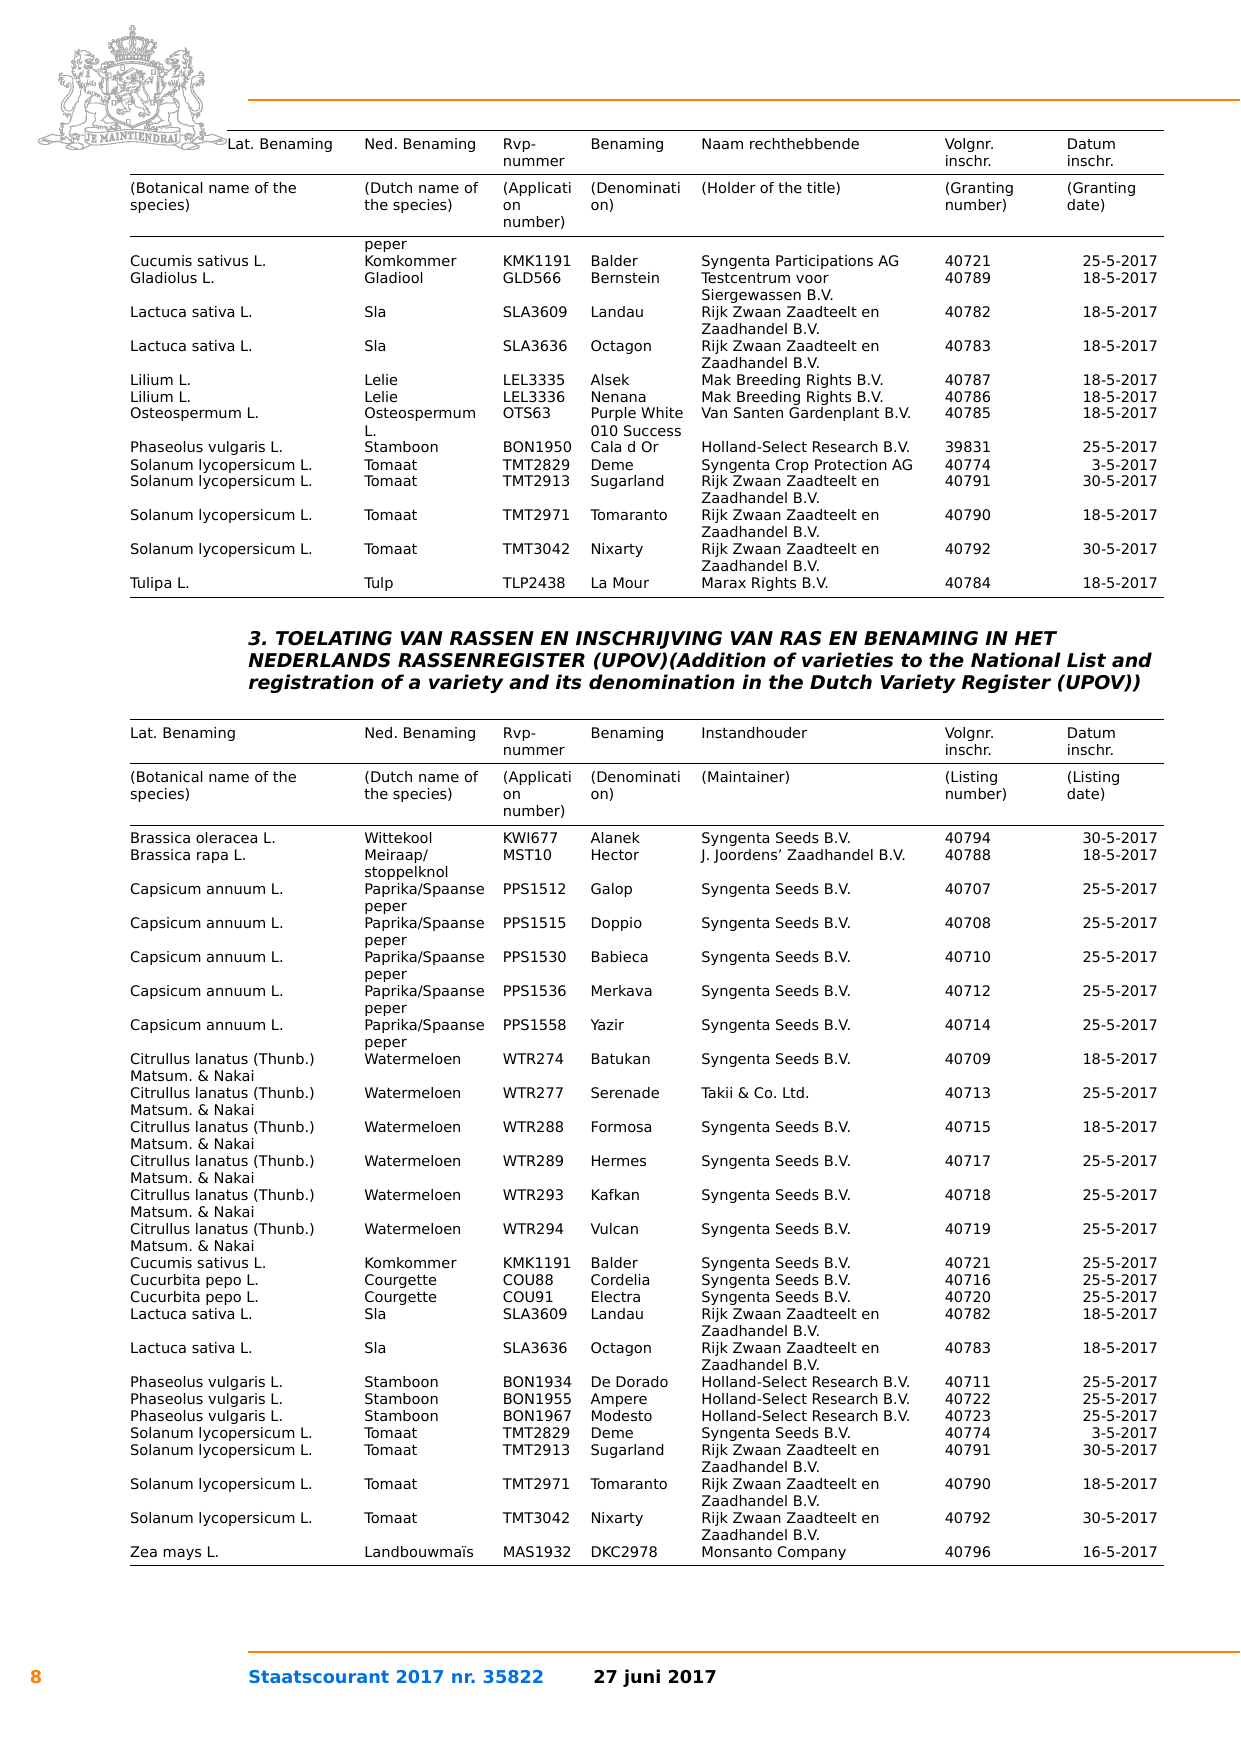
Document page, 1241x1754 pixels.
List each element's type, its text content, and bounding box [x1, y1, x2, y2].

table_cell 25-5-2017 [1061, 1289, 1163, 1306]
table_cell Paprika/Spaanse peper [358, 1017, 497, 1051]
table_header Benaming [585, 720, 695, 763]
table_cell 40774 [939, 1425, 1061, 1442]
table_cell (Listing date) [1061, 764, 1163, 824]
table_cell 18-5-2017 [1061, 847, 1163, 881]
table_cell Zea mays L. [130, 1544, 358, 1565]
table_cell TMT3042 [497, 541, 584, 575]
table_cell Paprika/Spaanse peper [358, 983, 497, 1017]
table_cell OTS63 [497, 405, 584, 439]
table_cell COU91 [497, 1289, 584, 1306]
table_cell Citrullus lanatus (Thunb.) Matsum. & Nakai [130, 1221, 358, 1255]
table_cell Tomaat [358, 1425, 497, 1442]
table_cell Mak Breeding Rights B.V. [695, 371, 939, 388]
table_header Ned. Benaming [358, 131, 497, 174]
table_cell 18-5-2017 [1061, 1051, 1163, 1085]
table_cell 18-5-2017 [1061, 371, 1163, 388]
table_cell (Maintainer) [695, 764, 939, 824]
table_cell TMT2971 [497, 1476, 584, 1509]
table_cell Holland-Select Research B.V. [695, 1408, 939, 1424]
table_cell 18-5-2017 [1061, 1306, 1163, 1340]
table_cell Ampere [585, 1391, 695, 1408]
table_header Volgnr. inschr. [939, 720, 1061, 763]
table_cell 3-5-2017 [1061, 1425, 1163, 1442]
table_cell 18-5-2017 [1061, 338, 1163, 371]
table_cell 40786 [939, 389, 1061, 405]
table_cell Phaseolus vulgaris L. [130, 1374, 358, 1391]
table_cell Octagon [585, 1340, 695, 1374]
table_cell Solanum lycopersicum L. [130, 473, 358, 507]
table_cell 25-5-2017 [1061, 439, 1163, 456]
table_header Lat. Benaming [130, 131, 358, 174]
table_cell 40790 [939, 507, 1061, 541]
table_cell Tomaranto [585, 507, 695, 541]
table_cell Syngenta Seeds B.V. [695, 1017, 939, 1051]
table_cell Tulp [358, 575, 497, 597]
table_cell Nixarty [585, 1510, 695, 1543]
table_cell 40791 [939, 1442, 1061, 1476]
table_cell 40790 [939, 1476, 1061, 1509]
table_cell 40716 [939, 1272, 1061, 1289]
table_header Ned. Benaming [358, 720, 497, 763]
table_cell 40785 [939, 405, 1061, 439]
table_cell SLA3636 [497, 338, 584, 371]
table_cell Syngenta Seeds B.V. [695, 949, 939, 983]
table_cell Capsicum annuum L. [130, 915, 358, 949]
table_cell Osteospermum L. [130, 405, 358, 439]
table_cell Tomaat [358, 1510, 497, 1543]
table_cell Cucumis sativus L. [130, 1255, 358, 1272]
table_cell Phaseolus vulgaris L. [130, 1391, 358, 1408]
table_cell 18-5-2017 [1061, 575, 1163, 597]
table_cell Tomaat [358, 1476, 497, 1509]
table_cell 18-5-2017 [1061, 1340, 1163, 1374]
table_cell 25-5-2017 [1061, 881, 1163, 915]
table_header Datum inschr. [1061, 131, 1163, 174]
table_cell Nenana [585, 389, 695, 405]
table_cell Cucumis sativus L. [130, 253, 358, 269]
table_cell Tomaat [358, 473, 497, 507]
table_cell Modesto [585, 1408, 695, 1424]
table_cell 40713 [939, 1085, 1061, 1119]
table_cell (Botanical name of the species) [130, 175, 358, 236]
table_cell DKC2978 [585, 1544, 695, 1565]
picture [38, 25, 227, 150]
table_cell 25-5-2017 [1061, 1255, 1163, 1272]
table_cell Solanum lycopersicum L. [130, 541, 358, 575]
table_cell Stamboon [358, 1391, 497, 1408]
table_cell Citrullus lanatus (Thunb.) Matsum. & Nakai [130, 1187, 358, 1221]
table_cell 40714 [939, 1017, 1061, 1051]
table_cell Brassica oleracea L. [130, 826, 358, 847]
table_cell 30-5-2017 [1061, 826, 1163, 847]
table_cell Solanum lycopersicum L. [130, 456, 358, 473]
table_cell [695, 237, 939, 253]
table_cell BON1934 [497, 1374, 584, 1391]
table_cell Tomaat [358, 456, 497, 473]
table_cell 40783 [939, 338, 1061, 371]
table_cell 40789 [939, 270, 1061, 303]
table_cell Courgette [358, 1272, 497, 1289]
table_cell MST10 [497, 847, 584, 881]
table_cell (Holder of the title) [695, 175, 939, 236]
table_cell 40788 [939, 847, 1061, 881]
table_cell Rijk Zwaan Zaadteelt en Zaadhandel B.V. [695, 541, 939, 575]
table_cell Syngenta Seeds B.V. [695, 1425, 939, 1442]
table_cell La Mour [585, 575, 695, 597]
table_cell Watermeloen [358, 1187, 497, 1221]
table_cell Holland-Select Research B.V. [695, 439, 939, 456]
table_cell Tomaat [358, 507, 497, 541]
table_cell Syngenta Crop Protection AG [695, 456, 939, 473]
table_cell 25-5-2017 [1061, 1017, 1163, 1051]
table_cell Rijk Zwaan Zaadteelt en Zaadhandel B.V. [695, 1510, 939, 1543]
table_cell 40712 [939, 983, 1061, 1017]
table_cell 40711 [939, 1374, 1061, 1391]
table_header Instandhouder [695, 720, 939, 763]
table_header Datum inschr. [1061, 720, 1163, 763]
table_cell TMT2913 [497, 1442, 584, 1476]
table_cell SLA3609 [497, 304, 584, 337]
table_cell Osteospermum L. [358, 405, 497, 439]
table_cell Tomaranto [585, 1476, 695, 1509]
table_cell 25-5-2017 [1061, 1272, 1163, 1289]
table_cell Solanum lycopersicum L. [130, 507, 358, 541]
table_cell Sla [358, 304, 497, 337]
table_cell 40792 [939, 541, 1061, 575]
table_cell Lilium L. [130, 389, 358, 405]
table_cell Cala d Or [585, 439, 695, 456]
table_cell Syngenta Seeds B.V. [695, 1272, 939, 1289]
table_cell Lactuca sativa L. [130, 304, 358, 337]
table_cell BON1955 [497, 1391, 584, 1408]
table_cell 40723 [939, 1408, 1061, 1424]
table_cell 40717 [939, 1153, 1061, 1187]
table_cell 25-5-2017 [1061, 1408, 1163, 1424]
table_header Rvp-nummer [497, 720, 584, 763]
table_cell 40709 [939, 1051, 1061, 1085]
table_cell peper [358, 237, 497, 253]
table_cell 18-5-2017 [1061, 405, 1163, 439]
table_cell 25-5-2017 [1061, 949, 1163, 983]
table_cell Rijk Zwaan Zaadteelt en Zaadhandel B.V. [695, 473, 939, 507]
table_cell Tomaat [358, 1442, 497, 1476]
table_cell Watermeloen [358, 1153, 497, 1187]
table_cell Syngenta Seeds B.V. [695, 826, 939, 847]
table_cell Syngenta Seeds B.V. [695, 1119, 939, 1153]
table_cell Galop [585, 881, 695, 915]
table_cell Phaseolus vulgaris L. [130, 1408, 358, 1424]
table_cell Solanum lycopersicum L. [130, 1425, 358, 1442]
table_cell Rijk Zwaan Zaadteelt en Zaadhandel B.V. [695, 507, 939, 541]
table_cell Cordelia [585, 1272, 695, 1289]
table_cell Lilium L. [130, 371, 358, 388]
table_cell Babieca [585, 949, 695, 983]
table_cell Syngenta Seeds B.V. [695, 1153, 939, 1187]
table_cell Hermes [585, 1153, 695, 1187]
table_cell Monsanto Company [695, 1544, 939, 1565]
table_cell 40792 [939, 1510, 1061, 1543]
table_cell Alsek [585, 371, 695, 388]
table_cell 16-5-2017 [1061, 1544, 1163, 1565]
table_cell Watermeloen [358, 1051, 497, 1085]
table_cell Cucurbita pepo L. [130, 1272, 358, 1289]
table_cell Deme [585, 1425, 695, 1442]
table_cell 25-5-2017 [1061, 1221, 1163, 1255]
table_cell SLA3636 [497, 1340, 584, 1374]
table_cell Rijk Zwaan Zaadteelt en Zaadhandel B.V. [695, 338, 939, 371]
table_cell Syngenta Seeds B.V. [695, 881, 939, 915]
table_cell Formosa [585, 1119, 695, 1153]
table_cell [585, 237, 695, 253]
table_cell 40796 [939, 1544, 1061, 1565]
table_cell 18-5-2017 [1061, 304, 1163, 337]
table_cell PPS1512 [497, 881, 584, 915]
table_cell Tulipa L. [130, 575, 358, 597]
table_cell Solanum lycopersicum L. [130, 1510, 358, 1543]
table_cell KWI677 [497, 826, 584, 847]
table_cell (Listing number) [939, 764, 1061, 824]
table_cell 40710 [939, 949, 1061, 983]
table_cell Nixarty [585, 541, 695, 575]
table_cell TLP2438 [497, 575, 584, 597]
table_cell 40715 [939, 1119, 1061, 1153]
table_cell Octagon [585, 338, 695, 371]
table_cell Capsicum annuum L. [130, 881, 358, 915]
table_cell Deme [585, 456, 695, 473]
table_cell J. Joordens’ Zaadhandel B.V. [695, 847, 939, 881]
table_cell Rijk Zwaan Zaadteelt en Zaadhandel B.V. [695, 1476, 939, 1509]
table_cell [130, 237, 358, 253]
table_cell Rijk Zwaan Zaadteelt en Zaadhandel B.V. [695, 1306, 939, 1340]
table_cell [497, 237, 584, 253]
table_cell Capsicum annuum L. [130, 983, 358, 1017]
table_cell Syngenta Seeds B.V. [695, 1051, 939, 1085]
table_cell 18-5-2017 [1061, 1476, 1163, 1509]
table_cell 40718 [939, 1187, 1061, 1221]
table_cell 30-5-2017 [1061, 473, 1163, 507]
table_cell Syngenta Seeds B.V. [695, 1221, 939, 1255]
subtitle 3. TOELATING VAN RASSEN EN INSCHRIJVING VAN RAS EN BENAMING IN HET NEDERLANDS RASSENREGISTER (UPOV)(Addition of varieties to the National List and registration of a variety and its denomination in the Dutch Variety Register (UPOV)) [248, 628, 1163, 694]
table_cell 40722 [939, 1391, 1061, 1408]
table_cell Sugarland [585, 473, 695, 507]
table_cell Sugarland [585, 1442, 695, 1476]
table_cell 25-5-2017 [1061, 1374, 1163, 1391]
table_cell Meiraap/stoppelknol [358, 847, 497, 881]
table_cell Citrullus lanatus (Thunb.) Matsum. & Nakai [130, 1085, 358, 1119]
table_cell Lactuca sativa L. [130, 1306, 358, 1340]
table_cell 39831 [939, 439, 1061, 456]
table_header Benaming [585, 131, 695, 174]
table_cell (Denomination) [585, 764, 695, 824]
table_cell 25-5-2017 [1061, 1085, 1163, 1119]
table_cell Capsicum annuum L. [130, 1017, 358, 1051]
table_cell PPS1536 [497, 983, 584, 1017]
table_cell Capsicum annuum L. [130, 949, 358, 983]
table_cell Takii & Co. Ltd. [695, 1085, 939, 1119]
table_header Volgnr. inschr. [939, 131, 1061, 174]
table_cell 40783 [939, 1340, 1061, 1374]
table_cell Citrullus lanatus (Thunb.) Matsum. & Nakai [130, 1119, 358, 1153]
table_cell Wittekool [358, 826, 497, 847]
table_cell 40708 [939, 915, 1061, 949]
table_cell Balder [585, 1255, 695, 1272]
table_cell Van Santen Gardenplant B.V. [695, 405, 939, 439]
table_cell Marax Rights B.V. [695, 575, 939, 597]
table_cell 40720 [939, 1289, 1061, 1306]
table_cell 30-5-2017 [1061, 541, 1163, 575]
table_cell Yazir [585, 1017, 695, 1051]
table_cell Syngenta Seeds B.V. [695, 1187, 939, 1221]
table_cell (Denomination) [585, 175, 695, 236]
table_cell Alanek [585, 826, 695, 847]
table_cell Rijk Zwaan Zaadteelt en Zaadhandel B.V. [695, 304, 939, 337]
table_cell Phaseolus vulgaris L. [130, 439, 358, 456]
table_cell Paprika/Spaanse peper [358, 949, 497, 983]
table_cell (Application number) [497, 175, 584, 236]
table_cell (Botanical name of the species) [130, 764, 358, 824]
table_cell WTR294 [497, 1221, 584, 1255]
table_cell SLA3609 [497, 1306, 584, 1340]
table_cell Lelie [358, 371, 497, 388]
table_cell TMT2829 [497, 456, 584, 473]
table_cell 40774 [939, 456, 1061, 473]
table_cell Watermeloen [358, 1085, 497, 1119]
table_cell Komkommer [358, 1255, 497, 1272]
table_cell 25-5-2017 [1061, 1187, 1163, 1221]
table_cell TMT2829 [497, 1425, 584, 1442]
table_cell 25-5-2017 [1061, 253, 1163, 269]
table_cell Watermeloen [358, 1221, 497, 1255]
table_cell Batukan [585, 1051, 695, 1085]
table_cell 18-5-2017 [1061, 1119, 1163, 1153]
table_cell LEL3335 [497, 371, 584, 388]
table_cell 30-5-2017 [1061, 1510, 1163, 1543]
table_cell Electra [585, 1289, 695, 1306]
table_cell Doppio [585, 915, 695, 949]
table_cell Holland-Select Research B.V. [695, 1374, 939, 1391]
table_cell 18-5-2017 [1061, 507, 1163, 541]
table_cell Paprika/Spaanse peper [358, 881, 497, 915]
table_cell WTR293 [497, 1187, 584, 1221]
table_cell Kafkan [585, 1187, 695, 1221]
table_cell Citrullus lanatus (Thunb.) Matsum. & Nakai [130, 1153, 358, 1187]
table_cell Syngenta Seeds B.V. [695, 983, 939, 1017]
table_cell Sla [358, 338, 497, 371]
table_cell De Dorado [585, 1374, 695, 1391]
table_cell 25-5-2017 [1061, 1153, 1163, 1187]
table_cell [1061, 237, 1163, 253]
table_cell 30-5-2017 [1061, 1442, 1163, 1476]
table_cell Merkava [585, 983, 695, 1017]
table_cell (Granting number) [939, 175, 1061, 236]
table_cell BON1950 [497, 439, 584, 456]
table_cell 18-5-2017 [1061, 389, 1163, 405]
table_header Rvp-nummer [497, 131, 584, 174]
table_cell WTR274 [497, 1051, 584, 1085]
table_cell Brassica rapa L. [130, 847, 358, 881]
table_cell Syngenta Participations AG [695, 253, 939, 269]
table_cell Rijk Zwaan Zaadteelt en Zaadhandel B.V. [695, 1442, 939, 1476]
table_cell Balder [585, 253, 695, 269]
table_header Naam rechthebbende [695, 131, 939, 174]
table_cell BON1967 [497, 1408, 584, 1424]
table_cell Sla [358, 1306, 497, 1340]
table_cell WTR277 [497, 1085, 584, 1119]
table_cell Gladiolus L. [130, 270, 358, 303]
table_cell Stamboon [358, 1374, 497, 1391]
table_cell Mak Breeding Rights B.V. [695, 389, 939, 405]
table_cell 25-5-2017 [1061, 915, 1163, 949]
table_cell (Application number) [497, 764, 584, 824]
table_cell 40721 [939, 253, 1061, 269]
table_cell Testcentrum voor Siergewassen B.V. [695, 270, 939, 303]
table_cell Solanum lycopersicum L. [130, 1442, 358, 1476]
table_cell KMK1191 [497, 253, 584, 269]
table_cell COU88 [497, 1272, 584, 1289]
table_cell 40794 [939, 826, 1061, 847]
table_cell Paprika/Spaanse peper [358, 915, 497, 949]
table_cell [939, 237, 1061, 253]
table_cell Tomaat [358, 541, 497, 575]
table_cell Lactuca sativa L. [130, 1340, 358, 1374]
table_cell Purple White 010 Success [585, 405, 695, 439]
table_cell PPS1558 [497, 1017, 584, 1051]
table_cell 25-5-2017 [1061, 983, 1163, 1017]
table_cell Syngenta Seeds B.V. [695, 1289, 939, 1306]
table_cell Solanum lycopersicum L. [130, 1476, 358, 1509]
table_cell Komkommer [358, 253, 497, 269]
table_cell 40721 [939, 1255, 1061, 1272]
table_cell 40791 [939, 473, 1061, 507]
table_cell 40782 [939, 1306, 1061, 1340]
table_cell Landau [585, 1306, 695, 1340]
table_cell Syngenta Seeds B.V. [695, 1255, 939, 1272]
table_cell MAS1932 [497, 1544, 584, 1565]
table_cell KMK1191 [497, 1255, 584, 1272]
table_cell Holland-Select Research B.V. [695, 1391, 939, 1408]
table_cell TMT3042 [497, 1510, 584, 1543]
table_cell 40784 [939, 575, 1061, 597]
table_cell 40782 [939, 304, 1061, 337]
table_cell Landau [585, 304, 695, 337]
table_cell 40787 [939, 371, 1061, 388]
table_cell (Granting date) [1061, 175, 1163, 236]
table_cell (Dutch name of the species) [358, 764, 497, 824]
table_cell Hector [585, 847, 695, 881]
table_cell Rijk Zwaan Zaadteelt en Zaadhandel B.V. [695, 1340, 939, 1374]
table_cell 18-5-2017 [1061, 270, 1163, 303]
table_cell Citrullus lanatus (Thunb.) Matsum. & Nakai [130, 1051, 358, 1085]
table_cell WTR288 [497, 1119, 584, 1153]
table_cell 40719 [939, 1221, 1061, 1255]
table_cell Courgette [358, 1289, 497, 1306]
table_cell Syngenta Seeds B.V. [695, 915, 939, 949]
table_cell TMT2913 [497, 473, 584, 507]
table_cell Landbouwmaïs [358, 1544, 497, 1565]
table_cell Watermeloen [358, 1119, 497, 1153]
table_cell PPS1530 [497, 949, 584, 983]
table_cell (Dutch name of the species) [358, 175, 497, 236]
table_cell LEL3336 [497, 389, 584, 405]
table_cell Stamboon [358, 1408, 497, 1424]
table_cell Bernstein [585, 270, 695, 303]
table_cell 25-5-2017 [1061, 1391, 1163, 1408]
table_cell PPS1515 [497, 915, 584, 949]
table_cell Gladiool [358, 270, 497, 303]
table_cell GLD566 [497, 270, 584, 303]
table_cell Stamboon [358, 439, 497, 456]
table_cell Cucurbita pepo L. [130, 1289, 358, 1306]
table_header Lat. Benaming [130, 720, 358, 763]
table_cell WTR289 [497, 1153, 584, 1187]
table_cell Serenade [585, 1085, 695, 1119]
table_cell TMT2971 [497, 507, 584, 541]
table_cell 3-5-2017 [1061, 456, 1163, 473]
table_cell Vulcan [585, 1221, 695, 1255]
table_cell Lelie [358, 389, 497, 405]
table_cell 40707 [939, 881, 1061, 915]
table_cell Sla [358, 1340, 497, 1374]
table_cell Lactuca sativa L. [130, 338, 358, 371]
